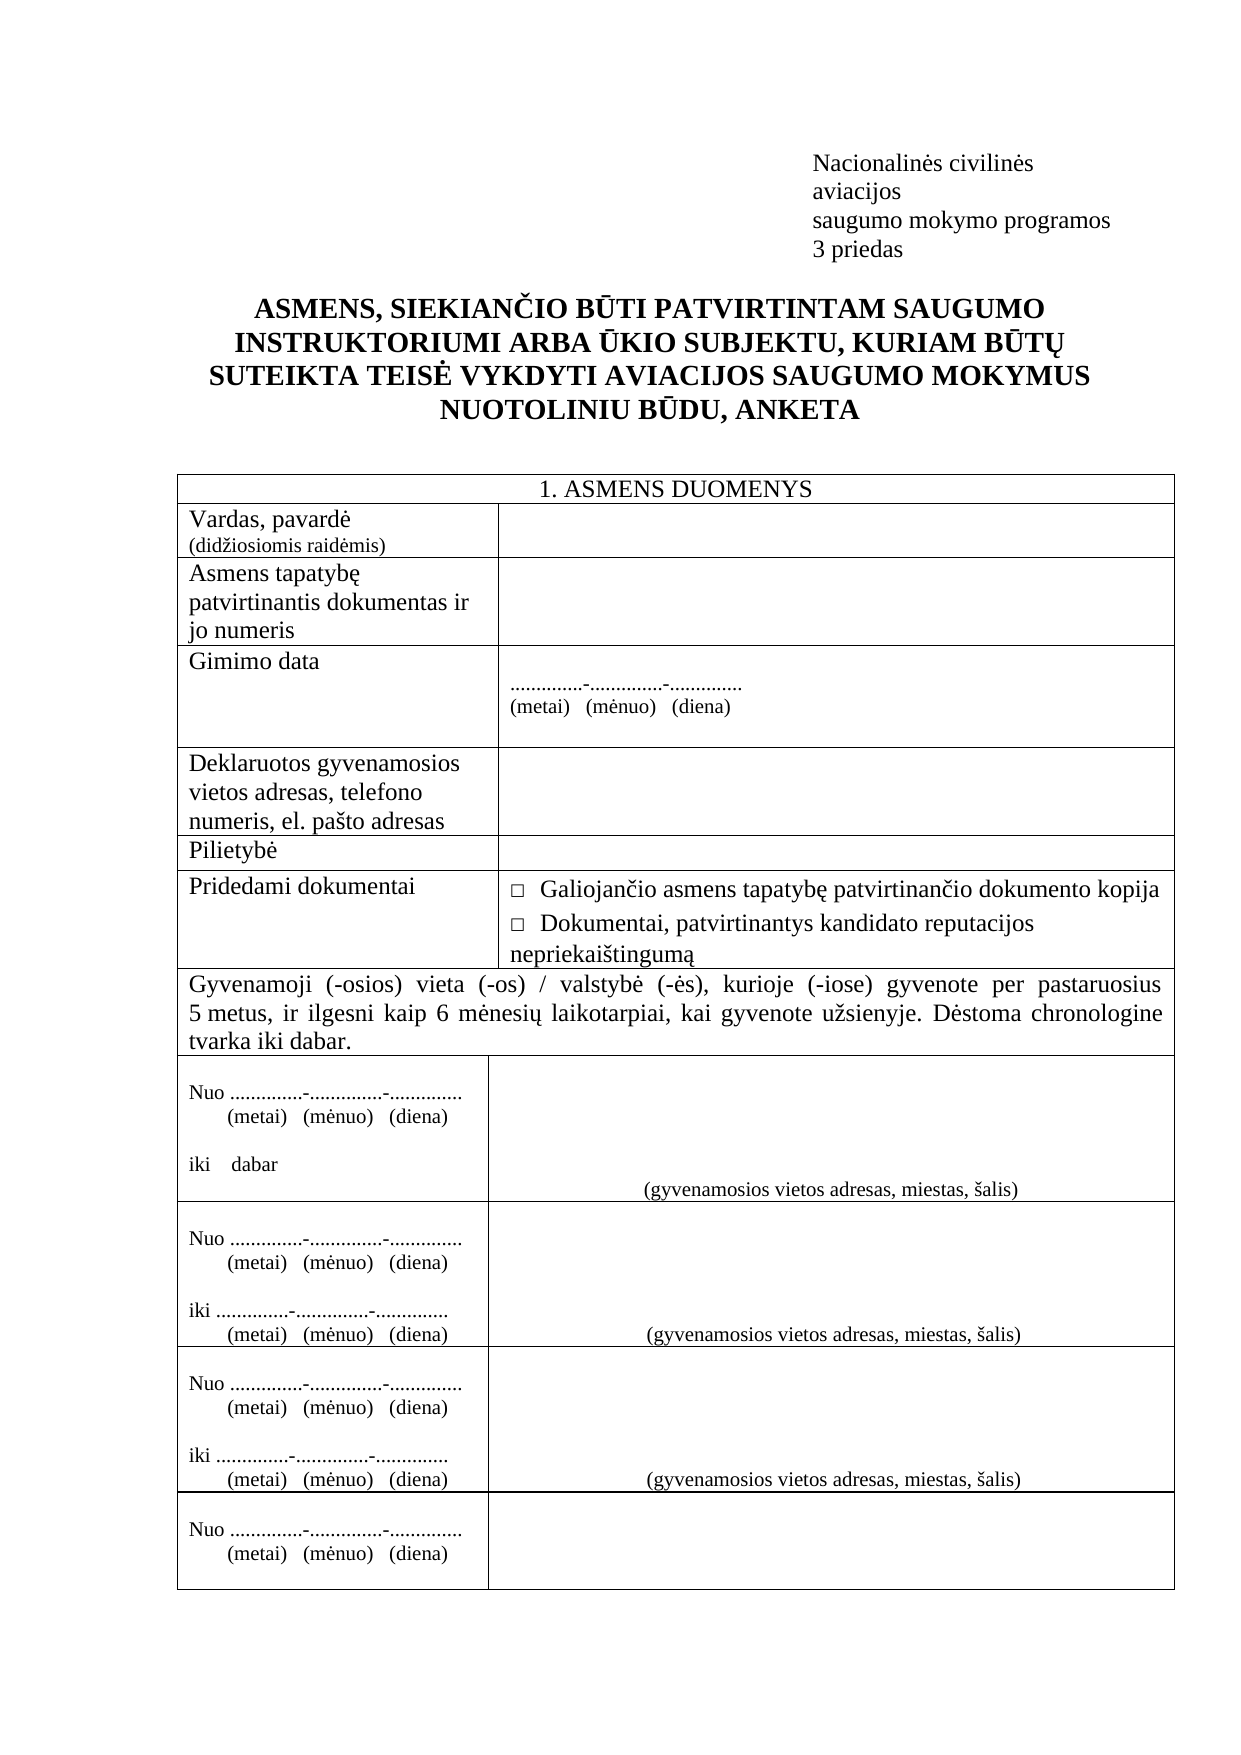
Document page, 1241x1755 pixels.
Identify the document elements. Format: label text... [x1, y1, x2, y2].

table_cell [489, 1493, 1174, 1589]
table_cell Vardas, pavardė (didžiosiomis raidėmis) [178, 504, 498, 557]
table_cell Nuo ..............-..............-.............. (metai) (mėnuo) (diena) iki ..............-..............-.............. (metai) (mėnuo) (diena) [178, 1202, 488, 1346]
table_cell Pridedami dokumentai [178, 871, 498, 968]
table_cell Nuo ..............-..............-.............. (metai) (mėnuo) (diena) iki dabar [178, 1056, 488, 1201]
table_cell ..............-..............-.............. (metai) (mėnuo) (diena) [499, 646, 1174, 747]
text ASMENS, SIEKIANČIO BŪTI PATVIRTINTAM SAUGUMO INSTRUKTORIUMI ARBA ŪKIO SUBJEKTU, KURIAM BŪTŲ SUTEIKTA TEISĖ VYKDYTI AVIACIJOS SAUGUMO MOKYMUS NUOTOLINIU BŪDU, ANKETA [177, 291, 1122, 426]
table_cell [499, 748, 1174, 834]
text Nacionalinės civilinės aviacijos [812, 148, 1122, 205]
table_cell [499, 558, 1174, 645]
table_cell Asmens tapatybę patvirtinantis dokumentas ir jo numeris [178, 558, 498, 645]
table_cell Pilietybė [178, 836, 498, 870]
table_cell Gimimo data [178, 646, 498, 747]
table_cell (gyvenamosios vietos adresas, miestas, šalis) [489, 1056, 1174, 1201]
table_cell Nuo ..............-..............-.............. (metai) (mėnuo) (diena) [178, 1493, 488, 1589]
table_header 1. ASMENS DUOMENYS [178, 475, 1174, 503]
text 3 priedas [812, 234, 1122, 263]
table_cell [499, 836, 1174, 870]
table_cell [499, 504, 1174, 557]
text saugumo mokymo programos [812, 205, 1122, 234]
table_cell Nuo ..............-..............-.............. (metai) (mėnuo) (diena) iki ..............-..............-.............. (metai) (mėnuo) (diena) [178, 1347, 488, 1491]
table_cell (gyvenamosios vietos adresas, miestas, šalis) [489, 1347, 1174, 1491]
table_cell Deklaruotos gyvenamosios vietos adresas, telefono numeris, el. pašto adresas [178, 748, 498, 834]
table_cell Gyvenamoji (-osios) vieta (-os) / valstybė (-ės), kurioje (-iose) gyvenote per pastaruosius 5 metus, ir ilgesni kaip 6 mėnesių laikotarpiai, kai gyvenote užsienyje. Dėstoma chronologine tvarka iki dabar. [178, 969, 1174, 1055]
table_cell (gyvenamosios vietos adresas, miestas, šalis) [489, 1202, 1174, 1346]
table_cell ☐ Galiojančio asmens tapatybę patvirtinančio dokumento kopija ☐ Dokumentai, patvirtinantys kandidato reputacijos nepriekaištingumą [499, 871, 1174, 968]
